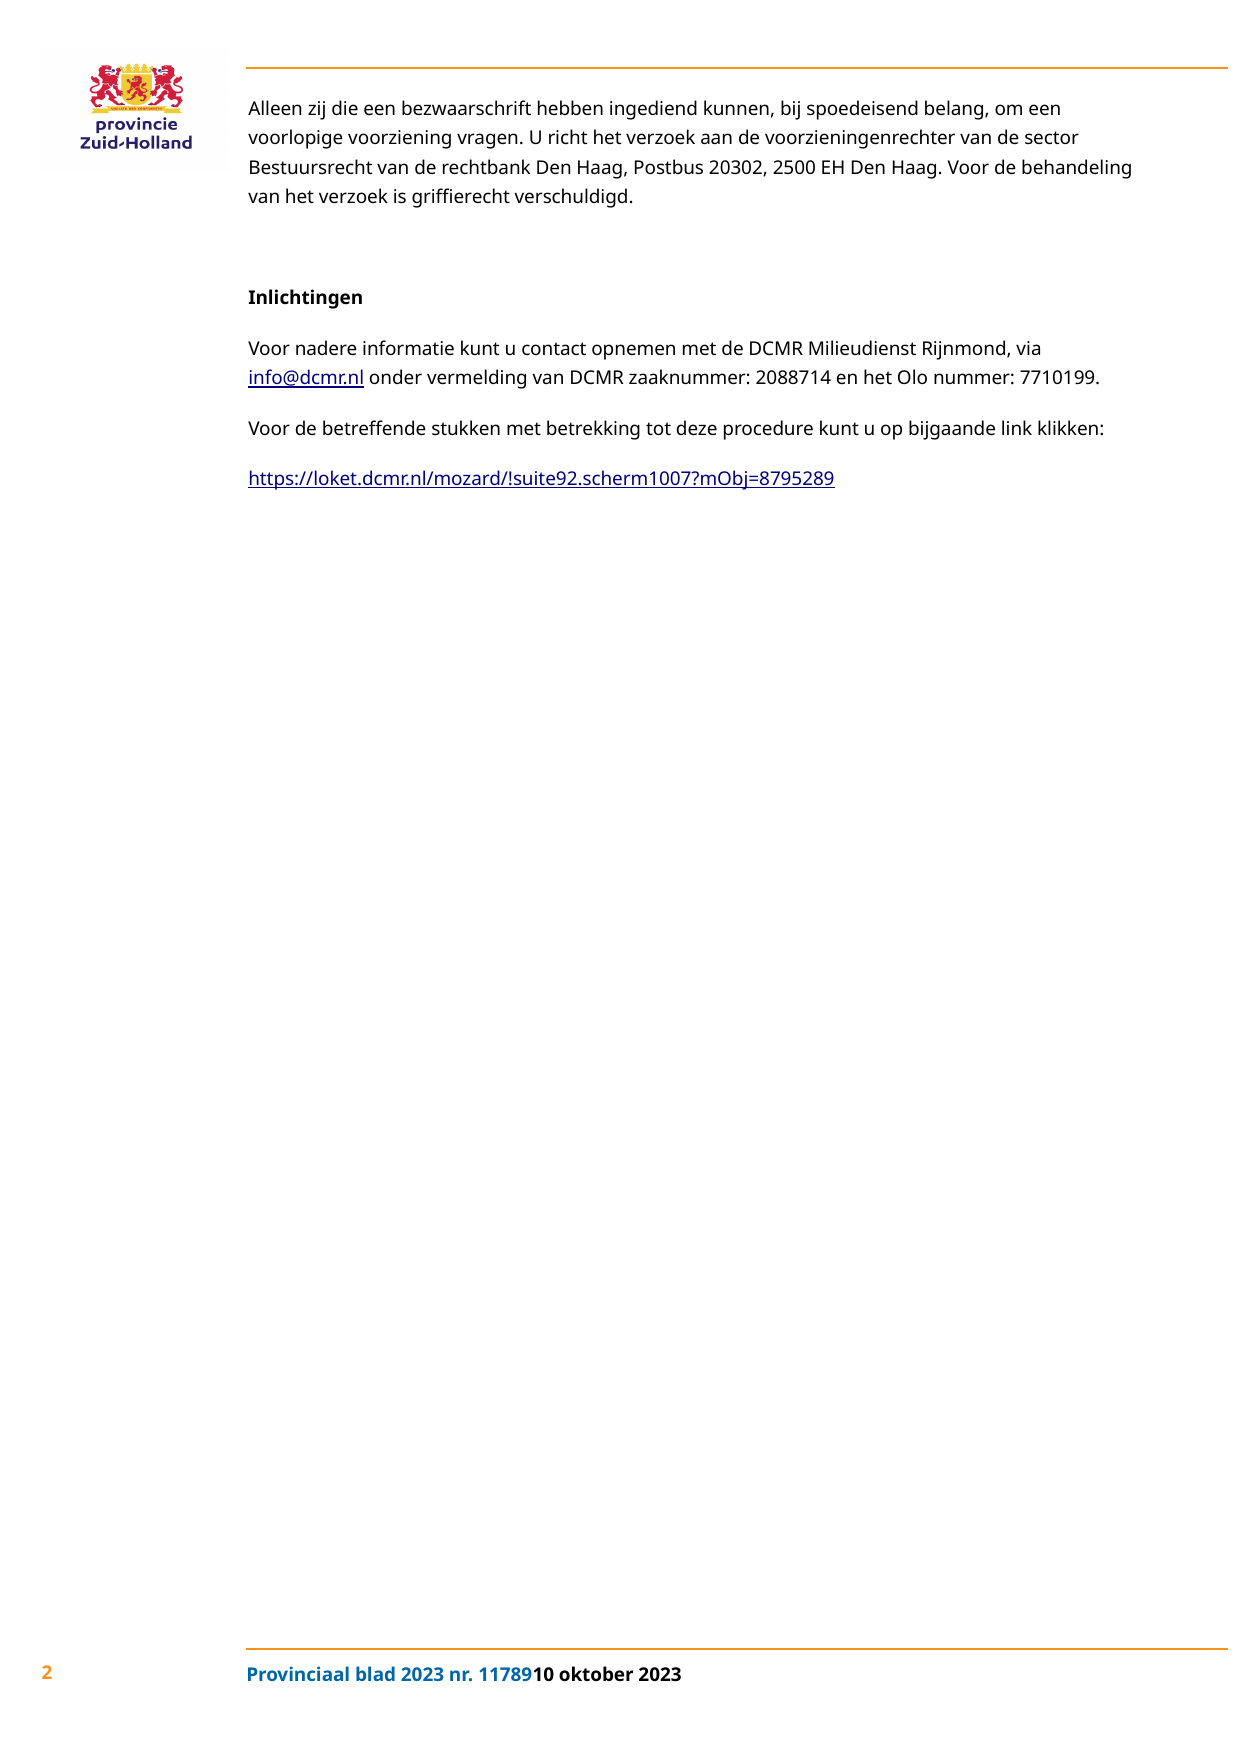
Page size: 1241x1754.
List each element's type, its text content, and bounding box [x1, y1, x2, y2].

text Voor de betreffende stukken met betrekking tot deze procedure kunt u op bijgaande link klikken: [248, 415, 1152, 441]
text Voor nadere informatie kunt u contact opnemen met de DCMR Milieudienst Rijnmond, via info@dcmr.nl onder vermelding van DCMR zaaknummer: 2088714 en het Olo nummer: 7710199. [248, 335, 1152, 390]
text Inlichtingen [248, 284, 1152, 310]
text https://loket.dcmr.nl/mozard/!suite92.scherm1007?mObj=8795289 [248, 465, 1152, 491]
text Alleen zij die een bezwaarschrift hebben ingediend kunnen, bij spoedeisend belang, om een voorlopige voorziening vragen. U richt het verzoek aan de voorzieningenrechter van de sector Bestuursrecht van de rechtbank Den Haag, Postbus 20302, 2500 EH Den Haag. Voor de behandeling van het verzoek is griffierecht verschuldigd. [248, 95, 1152, 209]
picture [41, 47, 231, 172]
